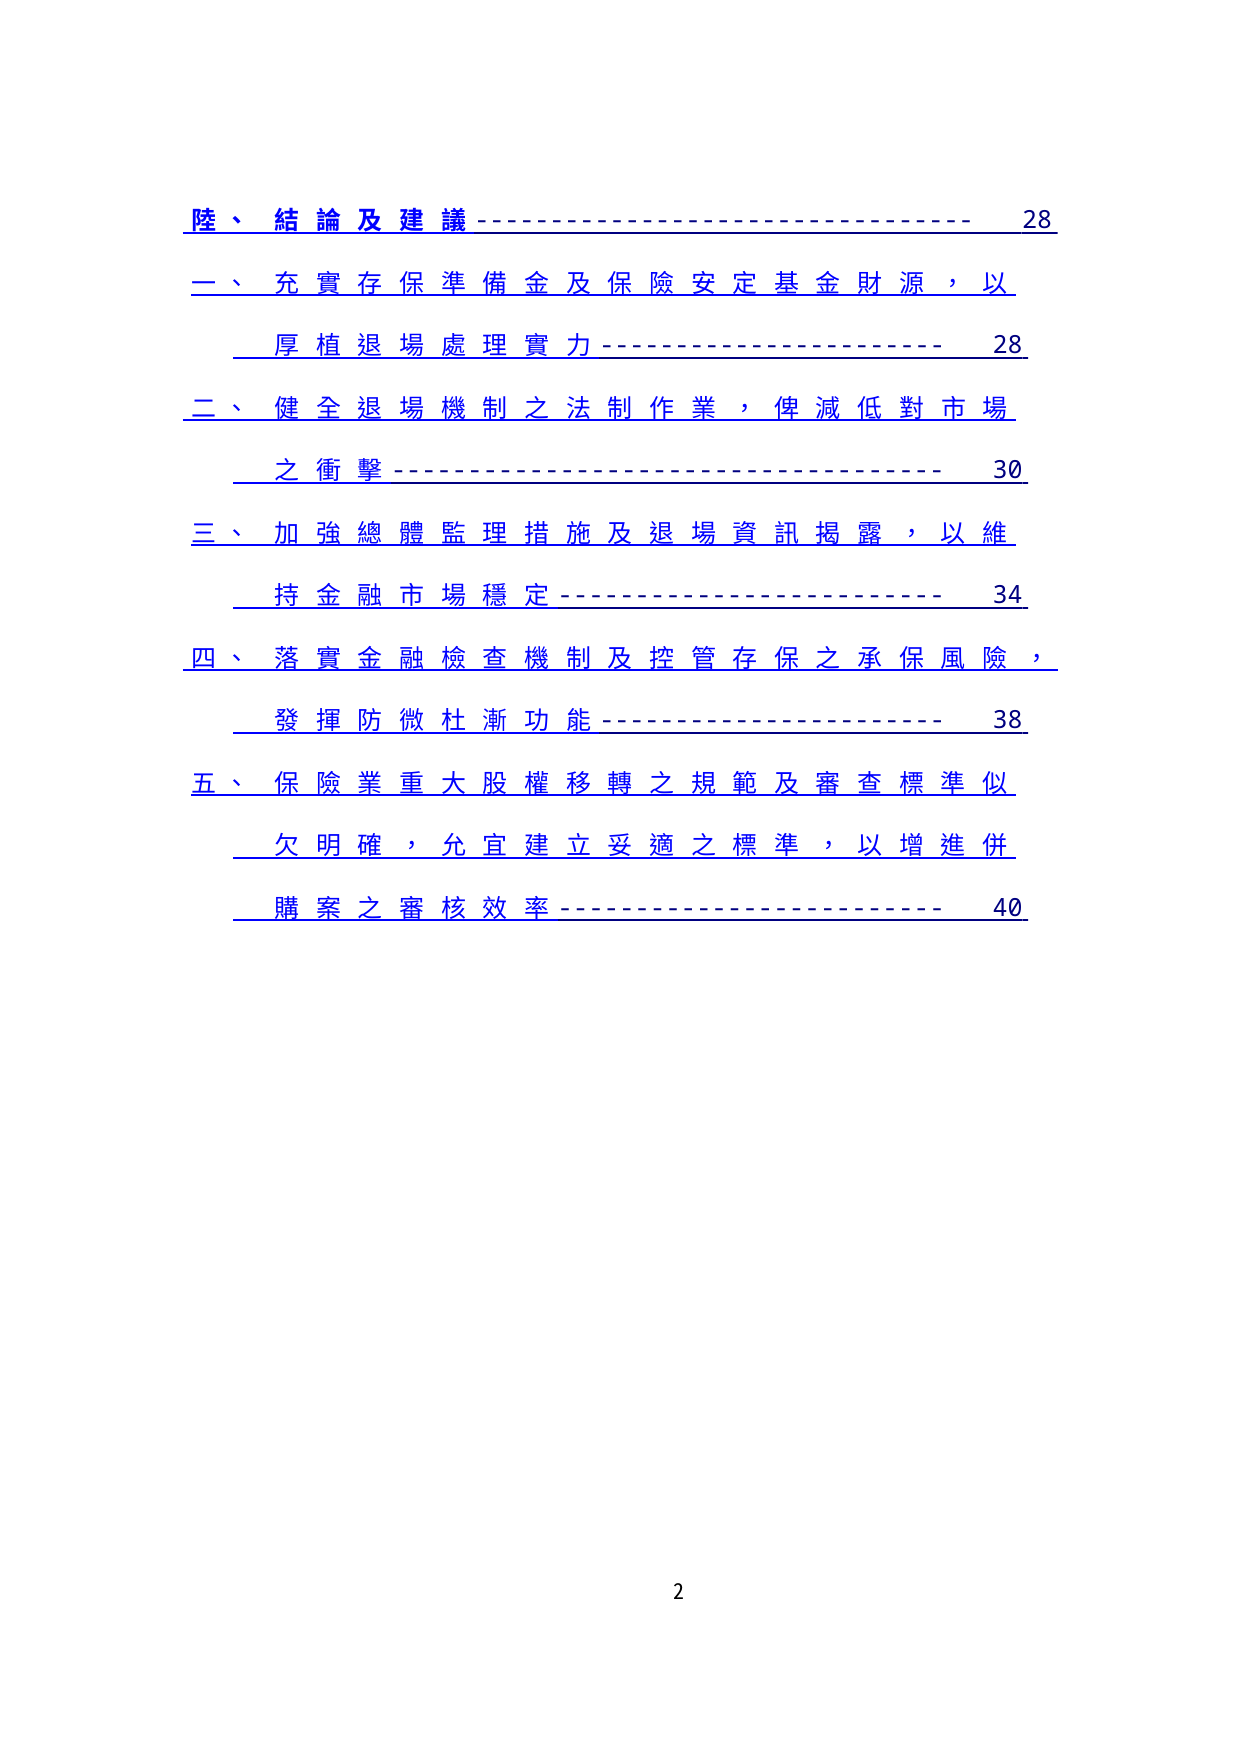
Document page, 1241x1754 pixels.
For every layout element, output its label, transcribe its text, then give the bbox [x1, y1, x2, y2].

text 二、健全退場機制之法制作業，俾減低對市場之衝擊 30 [183, 365, 1028, 490]
text 四、落實金融檢查機制及控管存保之承保風險，發揮防微杜漸功能 38 [183, 615, 1028, 669]
text 一、充實存保準備金及保險安定基金財源，以厚植退場處理實力 28 [183, 240, 1028, 365]
text 陸、結論及建議 28 [183, 177, 1058, 232]
text [183, 234, 1058, 240]
text 四、落實金融檢查機制及控管存保之承保風險，發揮防微杜漸功能 38 [183, 671, 1028, 740]
text 三、加強總體監理措施及退場資訊揭露，以維持金融市場穩定 34 [183, 490, 1028, 615]
text 五、保險業重大股權移轉之規範及審查標準似欠明確，允宜建立妥適之標準，以增進併購案之審核效率 40 [183, 740, 1028, 927]
